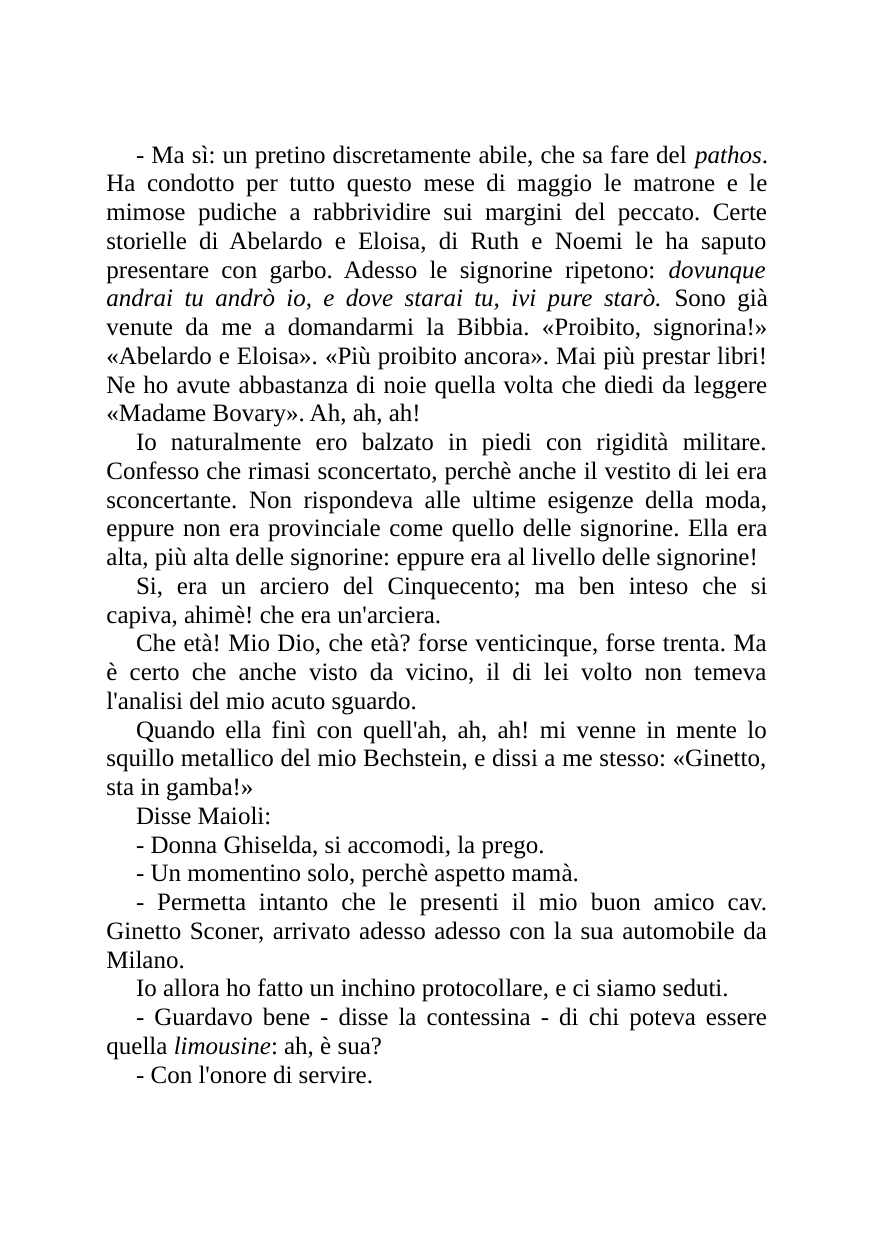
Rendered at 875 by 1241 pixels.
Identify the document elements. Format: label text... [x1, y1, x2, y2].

text Io naturalmente ero balzato in piedi con rigidità militare. Confesso che rimasi sconcertato, perchè anche il vestito di lei era sconcertante. Non rispondeva alle ultime esigenze della moda, eppure non era provinciale come quello delle signorine. Ella era alta, più alta delle signorine: eppure era al livello delle signorine! [106, 427, 768, 571]
text Si, era un arciero del Cinquecento; ma ben inteso che si capiva, ahimè! che era un'arciera. [106, 571, 768, 628]
text Io allora ho fatto un inchino protocollare, e ci siamo seduti. [106, 973, 768, 1002]
text Che età! Mio Dio, che età? forse venticinque, forse trenta. Ma è certo che anche visto da vicino, il di lei volto non temeva l'analisi del mio acuto sguardo. [106, 628, 768, 715]
text - Donna Ghiselda, si accomodi, la prego. [106, 830, 768, 858]
text - Guardavo bene - disse la contessina - di chi poteva essere quella limousine: ah, è sua? [106, 1002, 768, 1060]
text - Un momentino solo, perchè aspetto mamà. [106, 858, 768, 887]
text - Ma sì: un pretino discretamente abile, che sa fare del pathos. Ha condotto per tutto questo mese di maggio le matrone e le mimose pudiche a rabbrividire sui margini del peccato. Certe storielle di Abelardo e Eloisa, di Ruth e Noemi le ha saputo presentare con garbo. Adesso le signorine ripetono: dovunque andrai tu andrò io, e dove starai tu, ivi pure starò. Sono già venute da me a domandarmi la Bibbia. «Proibito, signorina!» «Abelardo e Eloisa». «Più proibito ancora». Mai più prestar libri! Ne ho avute abbastanza di noie quella volta che diedi da leggere «Madame Bovary». Ah, ah, ah! [106, 140, 768, 427]
text Quando ella finì con quell'ah, ah, ah! mi venne in mente lo squillo metallico del mio Bechstein, e dissi a me stesso: «Ginetto, sta in gamba!» [106, 715, 768, 801]
text - Permetta intanto che le presenti il mio buon amico cav. Ginetto Sconer, arrivato adesso adesso con la sua automobile da Milano. [106, 887, 768, 973]
text - Con l'onore di servire. [106, 1060, 768, 1088]
text Disse Maioli: [106, 801, 768, 830]
